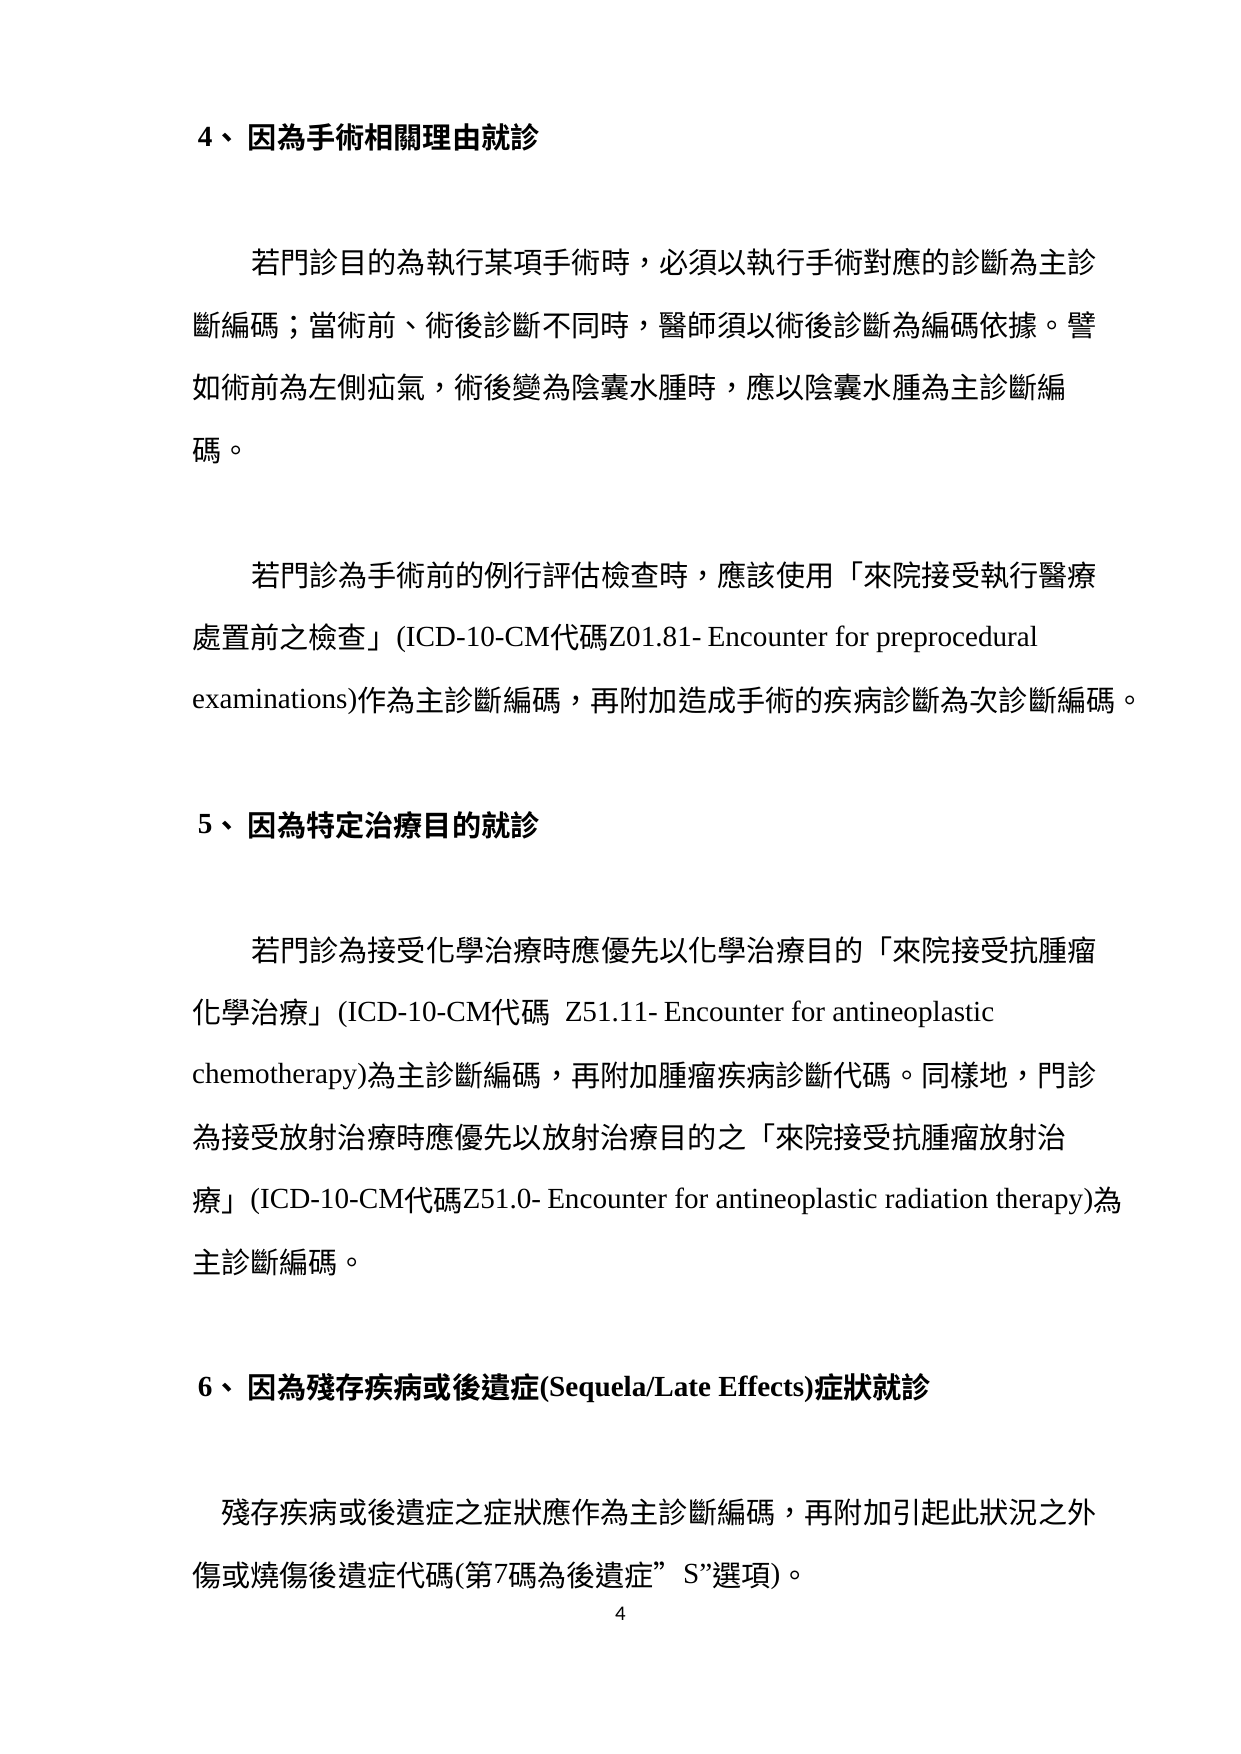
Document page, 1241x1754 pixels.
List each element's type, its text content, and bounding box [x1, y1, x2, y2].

list 因為手術相關理由就診 [198, 94, 1122, 157]
text 若門診為接受化學治療時應優先以化學治療目的「來院接受抗腫瘤化學治療」(ICD-10-CM代碼 Z51.11- Encounter for antineoplastic chemotherapy)為主診斷編碼，再附加腫瘤疾病診斷代碼。同樣地，門診為接受放射治療時應優先以放射治療目的之「來院接受抗腫瘤放射治療」(ICD-10-CM代碼Z51.0- Encounter for antineoplastic radiation therapy)為主診斷編碼。 [192, 907, 1122, 1282]
list 因為特定治療目的就診 [198, 782, 1122, 844]
list 因為殘存疾病或後遺症(Sequela/Late Effects)症狀就診 [198, 1344, 1122, 1407]
text 若門診目的為執行某項手術時，必須以執行手術對應的診斷為主診斷編碼；當術前、術後診斷不同時，醫師須以術後診斷為編碼依據。譬如術前為左側疝氣，術後變為陰囊水腫時，應以陰囊水腫為主診斷編碼。 [192, 219, 1122, 469]
text 若門診為手術前的例行評估檢查時，應該使用「來院接受執行醫療處置前之檢查」(ICD-10-CM代碼Z01.81- Encounter for preprocedural examinations)作為主診斷編碼，再附加造成手術的疾病診斷為次診斷編碼。 [192, 532, 1122, 719]
text 殘存疾病或後遺症之症狀應作為主診斷編碼，再附加引起此狀況之外傷或燒傷後遺症代碼(第7碼為後遺症”S”選項)。 [192, 1469, 1122, 1594]
